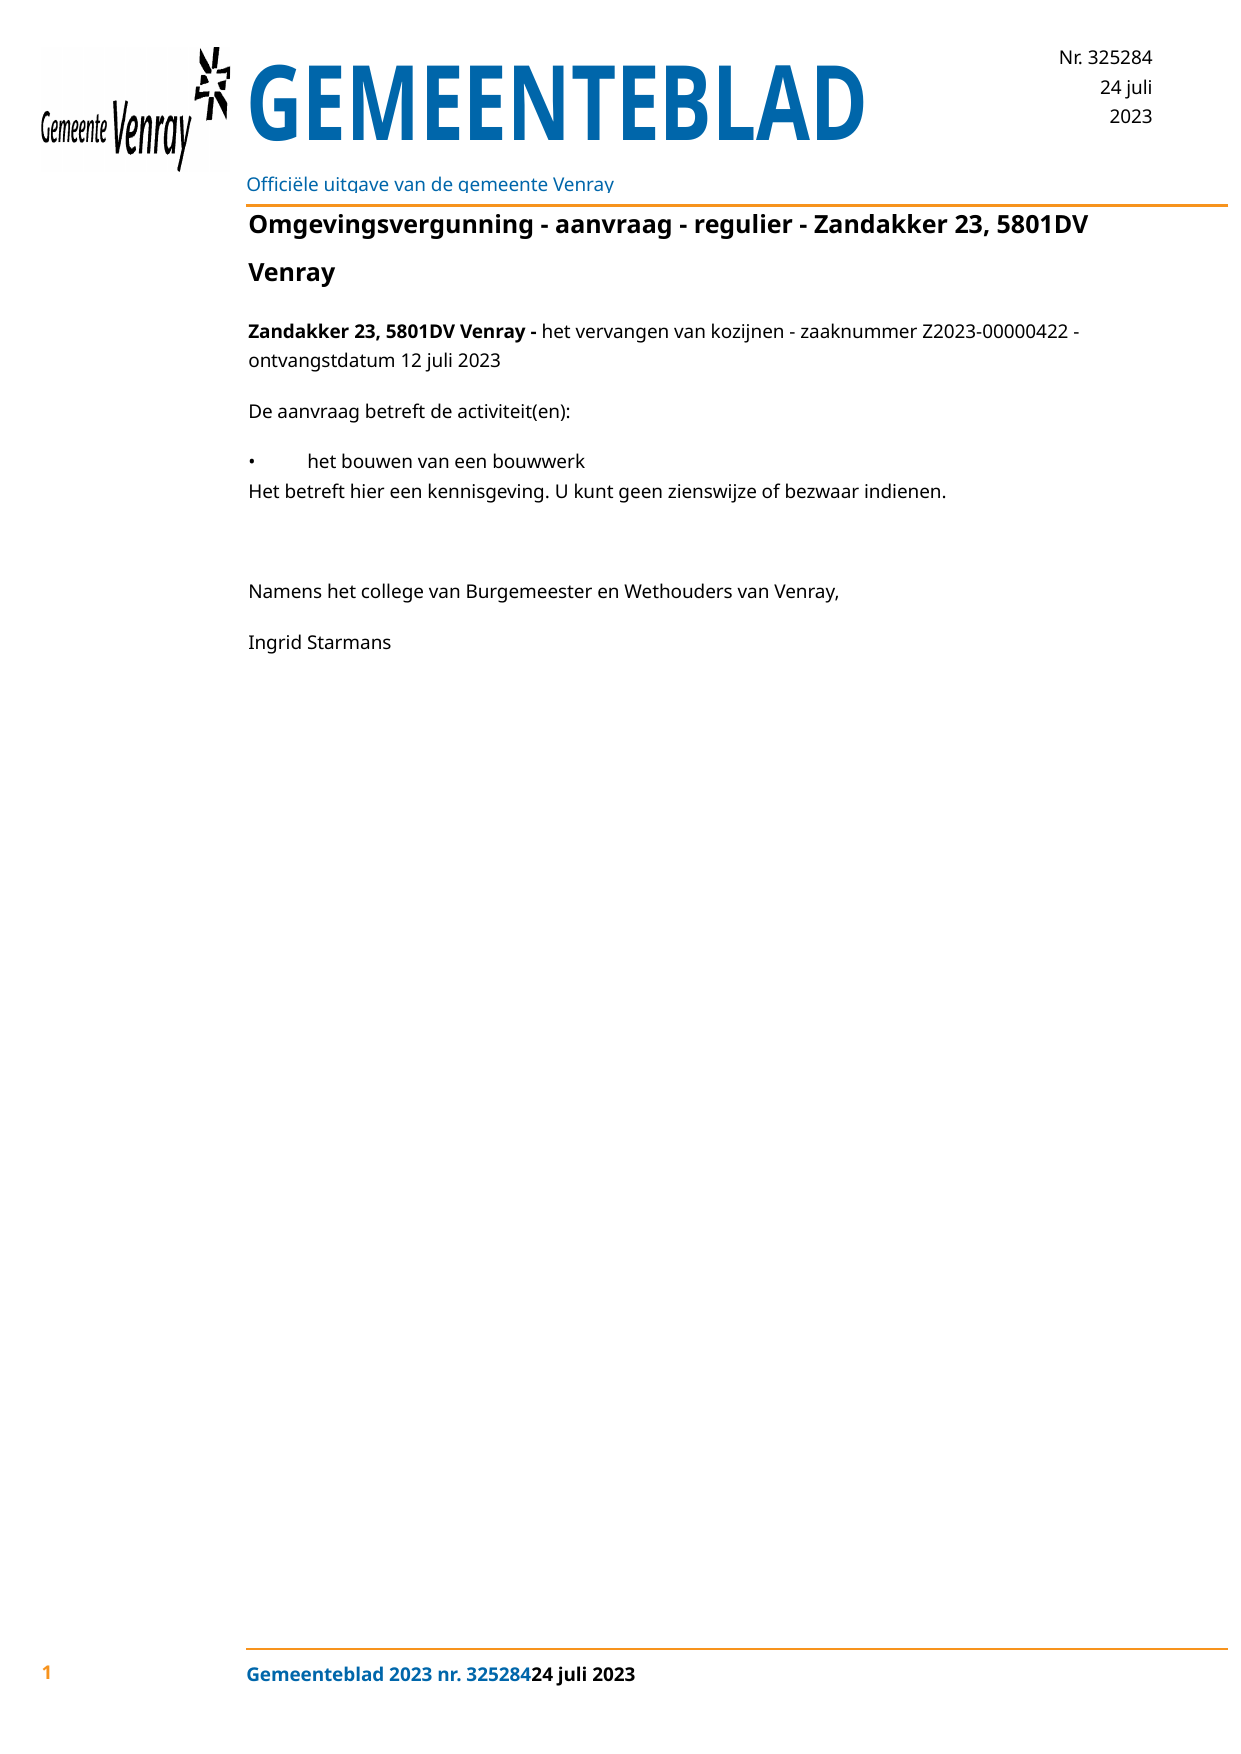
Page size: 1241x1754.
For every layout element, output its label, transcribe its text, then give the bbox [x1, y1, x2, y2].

text Ingrid Starmans [248, 629, 1152, 655]
text De aanvraag betreft de activiteit(en): [248, 398, 1152, 424]
text Omgevingsvergunning - aanvraag - regulier - Zandakker 23, 5801DV Venray [248, 207, 1152, 288]
list het bouwen van een bouwwerk [248, 448, 1152, 474]
picture [41, 47, 231, 172]
text Namens het college van Burgemeester en Wethouders van Venray, [248, 579, 1152, 604]
text Het betreft hier een kennisgeving. U kunt geen zienswijze of bezwaar indienen. [248, 478, 1152, 504]
text Zandakker 23, 5801DV Venray - het vervangen van kozijnen - zaaknummer Z2023-00000422 - ontvangstdatum 12 juli 2023 [248, 318, 1152, 373]
